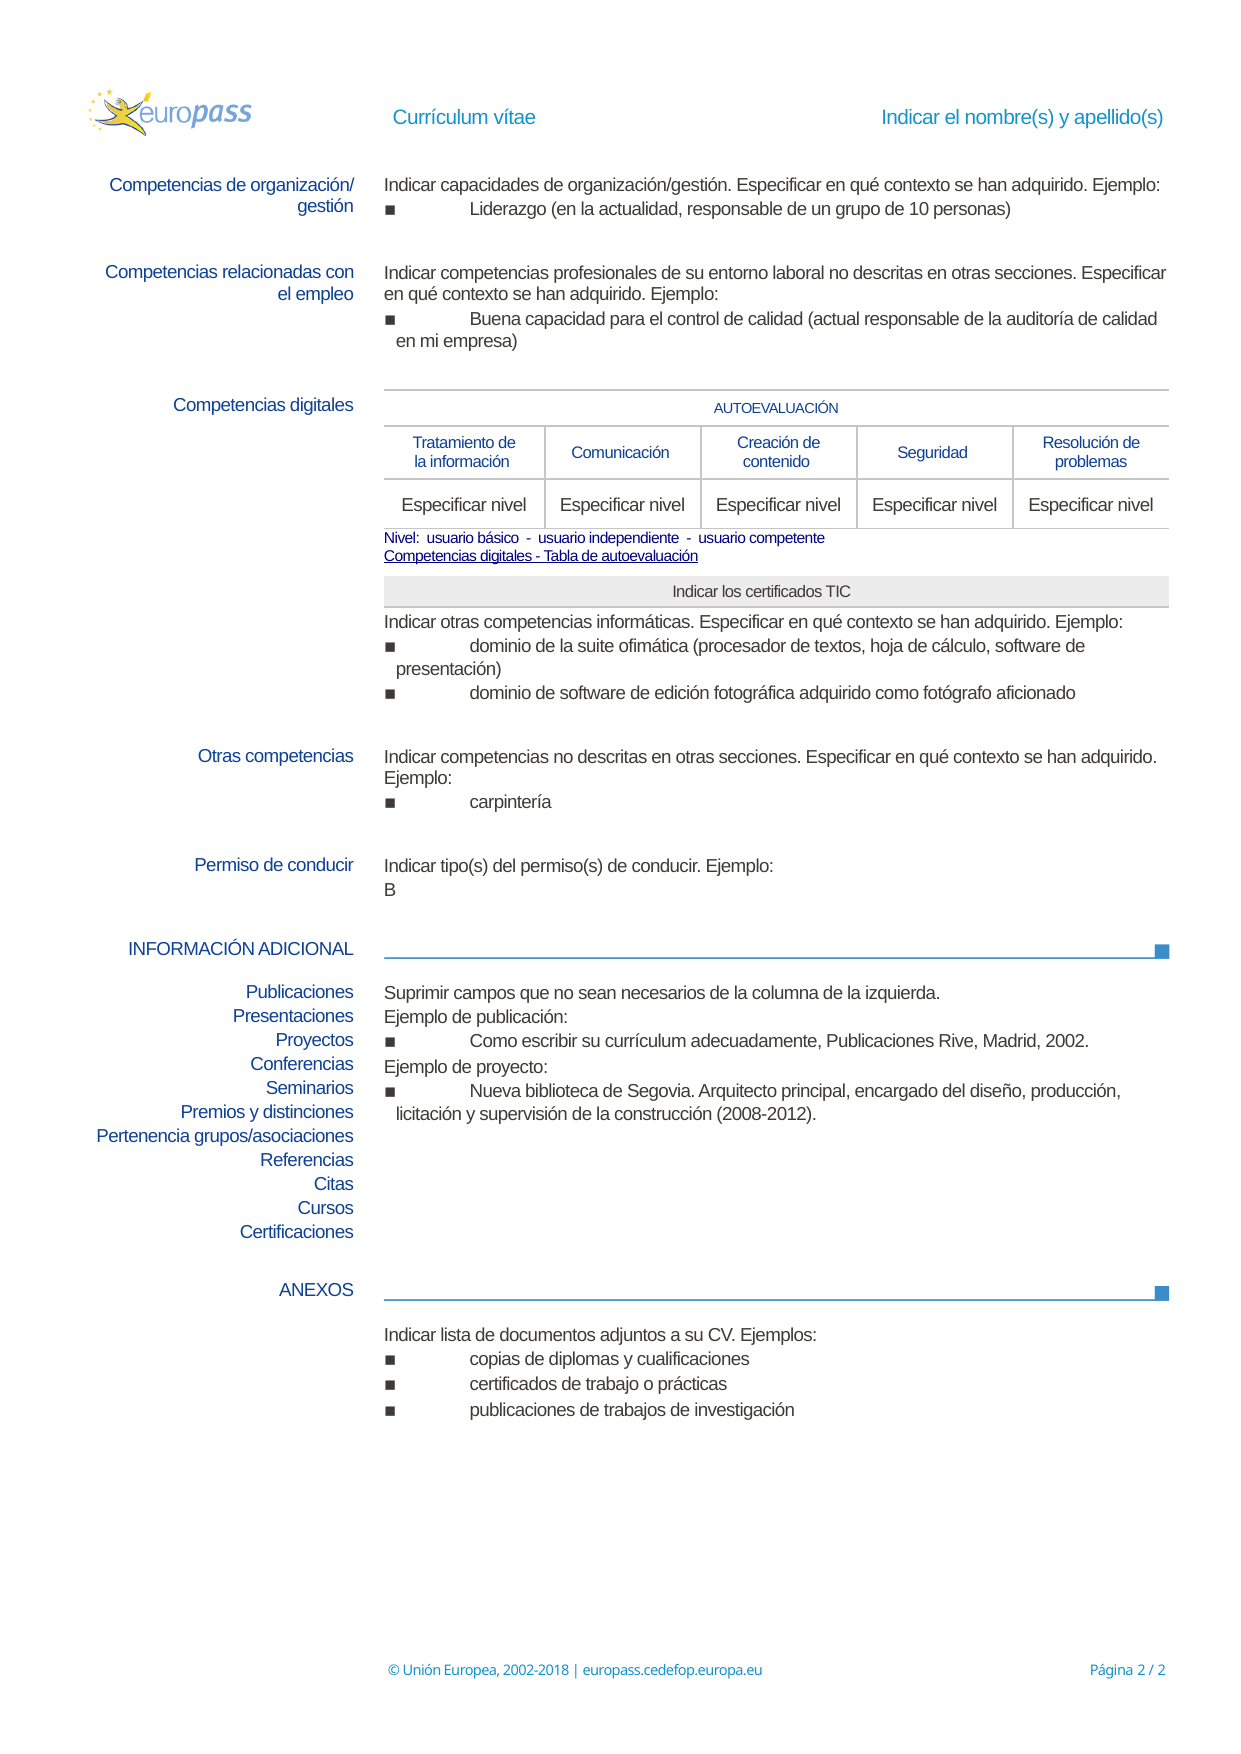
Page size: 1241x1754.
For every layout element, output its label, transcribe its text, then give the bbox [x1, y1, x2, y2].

table_header Publicaciones Presentaciones Proyectos Conferencias Seminarios Premios y distinciones Pertenencia grupos/asociaciones Referencias Citas Cursos Certificaciones [89, 979, 384, 1242]
table_header Indicar lista de documentos adjuntos a su CV. Ejemplos: copias de diplomas y cualificaciones certificados de trabajo o prácticas publicaciones de trabajos de investigación [384, 1321, 1169, 1422]
table_cell Indicar otras competencias informáticas. Especificar en qué contexto se han adquirido. Ejemplo: dominio de la suite ofimática (procesador de textos, hoja de cálculo, software de presentación) dominio de software de edición fotográfica adquirido como fotógrafo aficionado​ [384, 608, 1169, 705]
picture [88, 88, 252, 136]
table_header Competencias de organización/ gestión [89, 171, 384, 221]
table_header Indicar competencias no descritas en otras secciones. Especificar en qué contexto se han adquirido. Ejemplo: carpintería [384, 743, 1169, 814]
table_cell Especificar nivel [1014, 480, 1169, 527]
table_cell [89, 528, 384, 576]
table_header Competencias digitales [89, 389, 384, 477]
table_header INFORMACIÓN ADICIONAL [89, 938, 384, 959]
table_header Indicar tipo(s) del permiso(s) de conducir. Ejemplo: B [384, 852, 1169, 901]
table_cell Creación de contenido [702, 427, 856, 477]
table_cell Especificar nivel [384, 480, 544, 527]
table_header [384, 1279, 1169, 1286]
table_header ANEXOS [89, 1279, 384, 1301]
table_header Otras competencias [89, 743, 384, 814]
table_header Permiso de conducir [89, 852, 384, 901]
table_cell Especificar nivel [858, 480, 1012, 527]
table_header Indicar capacidades de organización/gestión. Especificar en qué contexto se han adquirido. Ejemplo: Liderazgo (en la actualidad, responsable de un grupo de 10 personas) [384, 171, 1169, 221]
table_cell Comunicación [546, 427, 700, 477]
table_header Indicar competencias profesionales de su entorno laboral no descritas en otras secciones. Especificar en qué contexto se han adquirido. Ejemplo: Buena capacidad para el control de calidad (actual responsable de la auditoría de calidad en mi empresa) [384, 259, 1169, 352]
table_header Suprimir campos que no sean necesarios de la columna de la izquierda. Ejemplo de publicación: Como escribir su currículum adecuadamente, Publicaciones Rive, Madrid, 2002. Ejemplo de proyecto: Nueva biblioteca de Segovia. Arquitecto principal, encargado del diseño, producción, licitación y supervisión de la construcción (2008-2012). [384, 979, 1169, 1242]
table_cell Resolución de problemas [1014, 427, 1169, 477]
table_cell Especificar nivel [702, 480, 856, 527]
table_cell [89, 576, 384, 606]
table_header [384, 938, 1169, 944]
table_cell [89, 606, 384, 705]
picture [384, 944, 1170, 959]
table_cell Nivel: usuario básico - usuario independiente - usuario competente Competencias digitales - Tabla de autoevaluación [384, 529, 1169, 576]
table_header AUTOEVALUACIÓN [384, 391, 1169, 425]
table_cell Tratamiento de la información [384, 427, 544, 477]
table_header Competencias relacionadas con el empleo [89, 259, 384, 352]
table_cell [89, 478, 384, 527]
table_cell Especificar nivel [546, 480, 700, 527]
table_cell Indicar los certificados TIC [384, 576, 1169, 606]
picture [383, 1286, 1170, 1301]
table_cell Seguridad [858, 427, 1012, 477]
table_header [89, 1321, 384, 1422]
